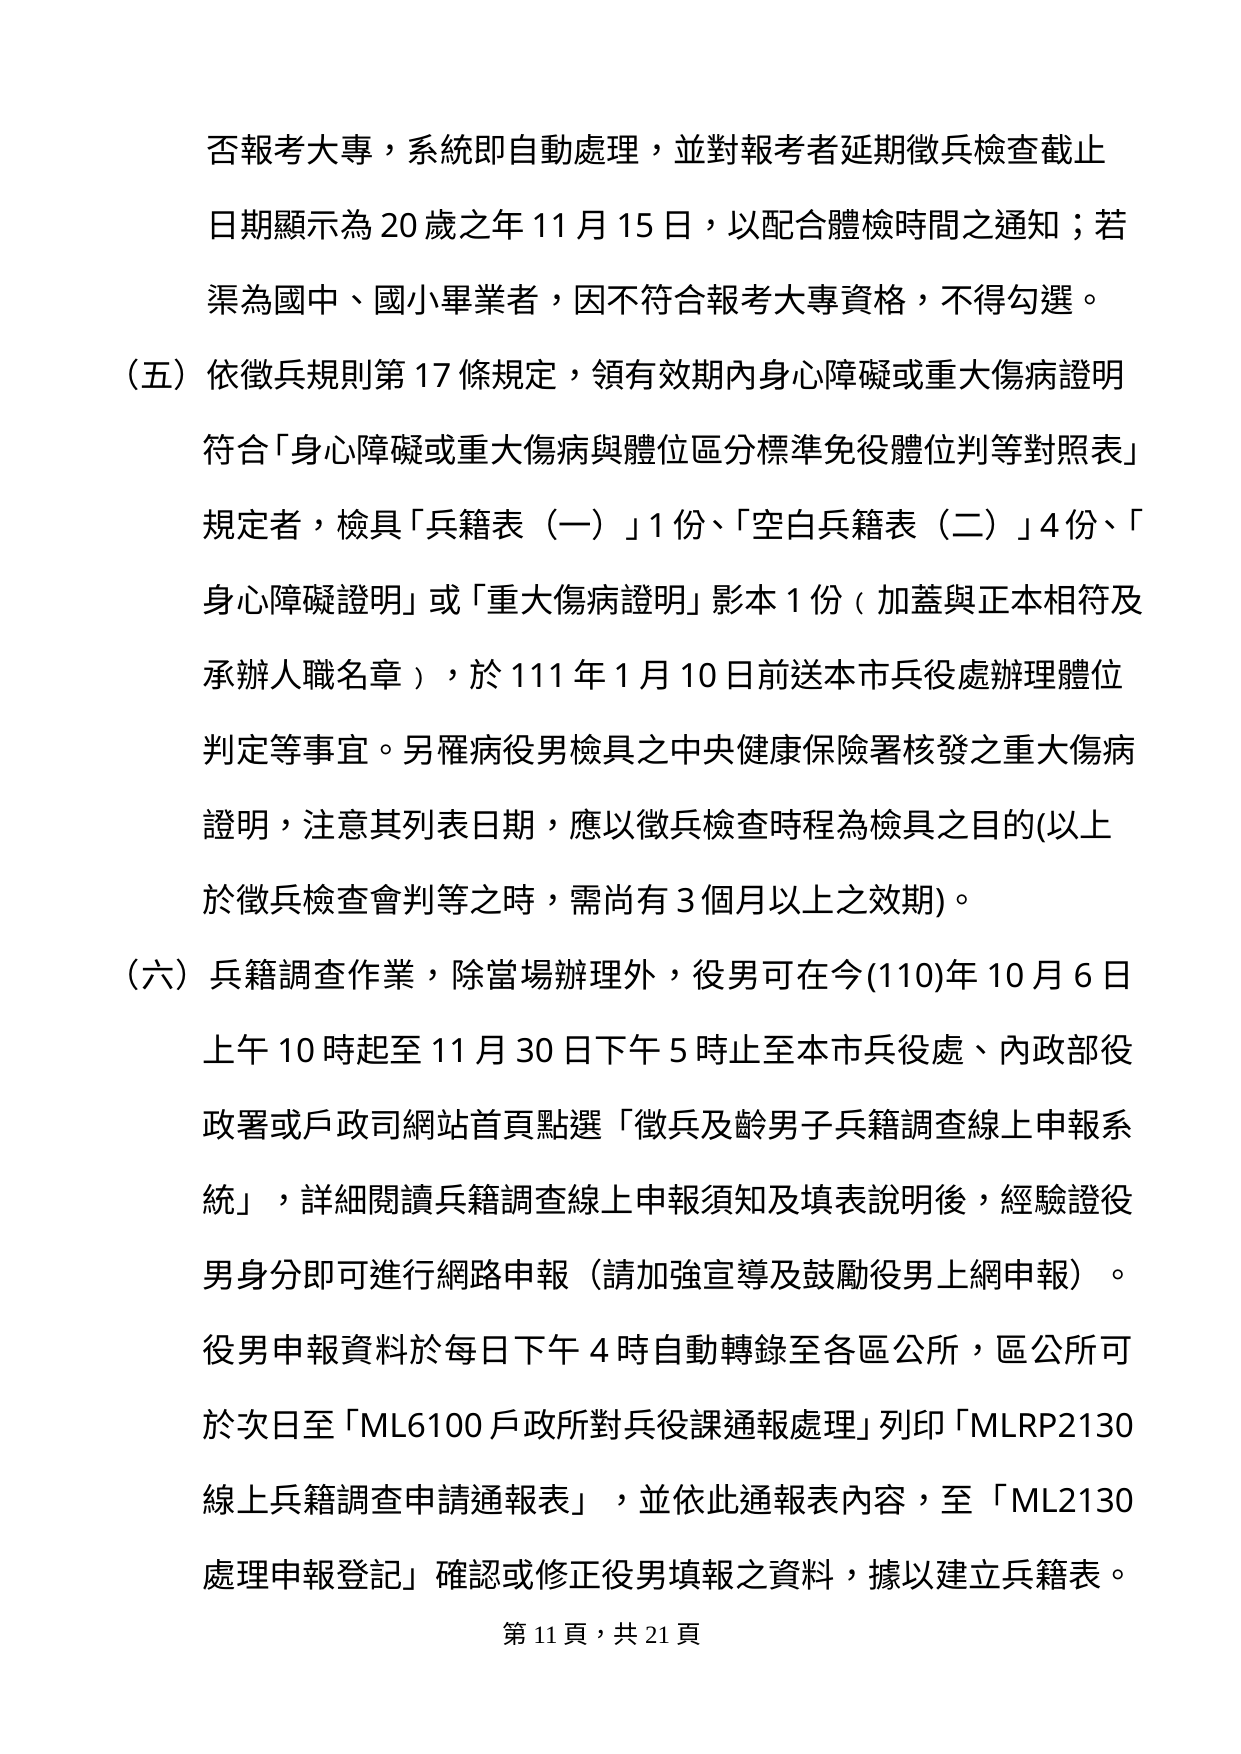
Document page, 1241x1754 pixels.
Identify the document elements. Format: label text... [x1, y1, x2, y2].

text （六）兵籍調查作業，除當場辦理外，役男可在今(110)年10月6日上午10時起至11月30日下午5時止至本市兵役處、內政部役政署或戶政司網站首頁點選「徵兵及齡男子兵籍調查線上申報系統」，詳細閱讀兵籍調查線上申報須知及填表說明後，經驗證役男身分即可進行網路申報（請加強宣導及鼓勵役男上網申報）。役男申報資料於每日下午4時自動轉錄至各區公所，區公所可於次日至「ML6100戶政所對兵役課通報處理」列印「MLRP2130線上兵籍調查申請通報表」，並依此通報表內容，至「ML2130處理申報登記」確認或修正役男填報之資料，據以建立兵籍表。本年度兵籍調查各區線上申報達成率將列入役政業務訪視成績；另役男或家長如未能於指定期日、地點接受兵籍調查，役男可填妥「兵籍調查個人資料申報表」（附件2）後，於指定調查日前，選擇以郵寄、傳真或電子郵件等通訊方式送回區公所，據以建立兵籍表，並附於兵籍表後備查。 [106, 935, 1134, 1610]
text 否報考大專，系統即自動處理，並對報考者延期徵兵檢查截止日期顯示為20歲之年11月15日，以配合體檢時間之通知；若渠為國中、國小畢業者，因不符合報考大專資格，不得勾選。 [106, 110, 1134, 335]
text （五）依徵兵規則第17條規定，領有效期內身心障礙或重大傷病證明符合「身心障礙或重大傷病與體位區分標準免役體位判等對照表」規定者，檢具「兵籍表（一）」1份、「空白兵籍表（二）」4份、「身心障礙證明」或「重大傷病證明」影本1份﹙加蓋與正本相符及承辦人職名章﹚，於111年1月10日前送本市兵役處辦理體位判定等事宜。另罹病役男檢具之中央健康保險署核發之重大傷病證明，注意其列表日期，應以徵兵檢查時程為檢具之目的(以上於徵兵檢查會判等之時，需尚有3個月以上之效期)。 [106, 335, 1144, 935]
